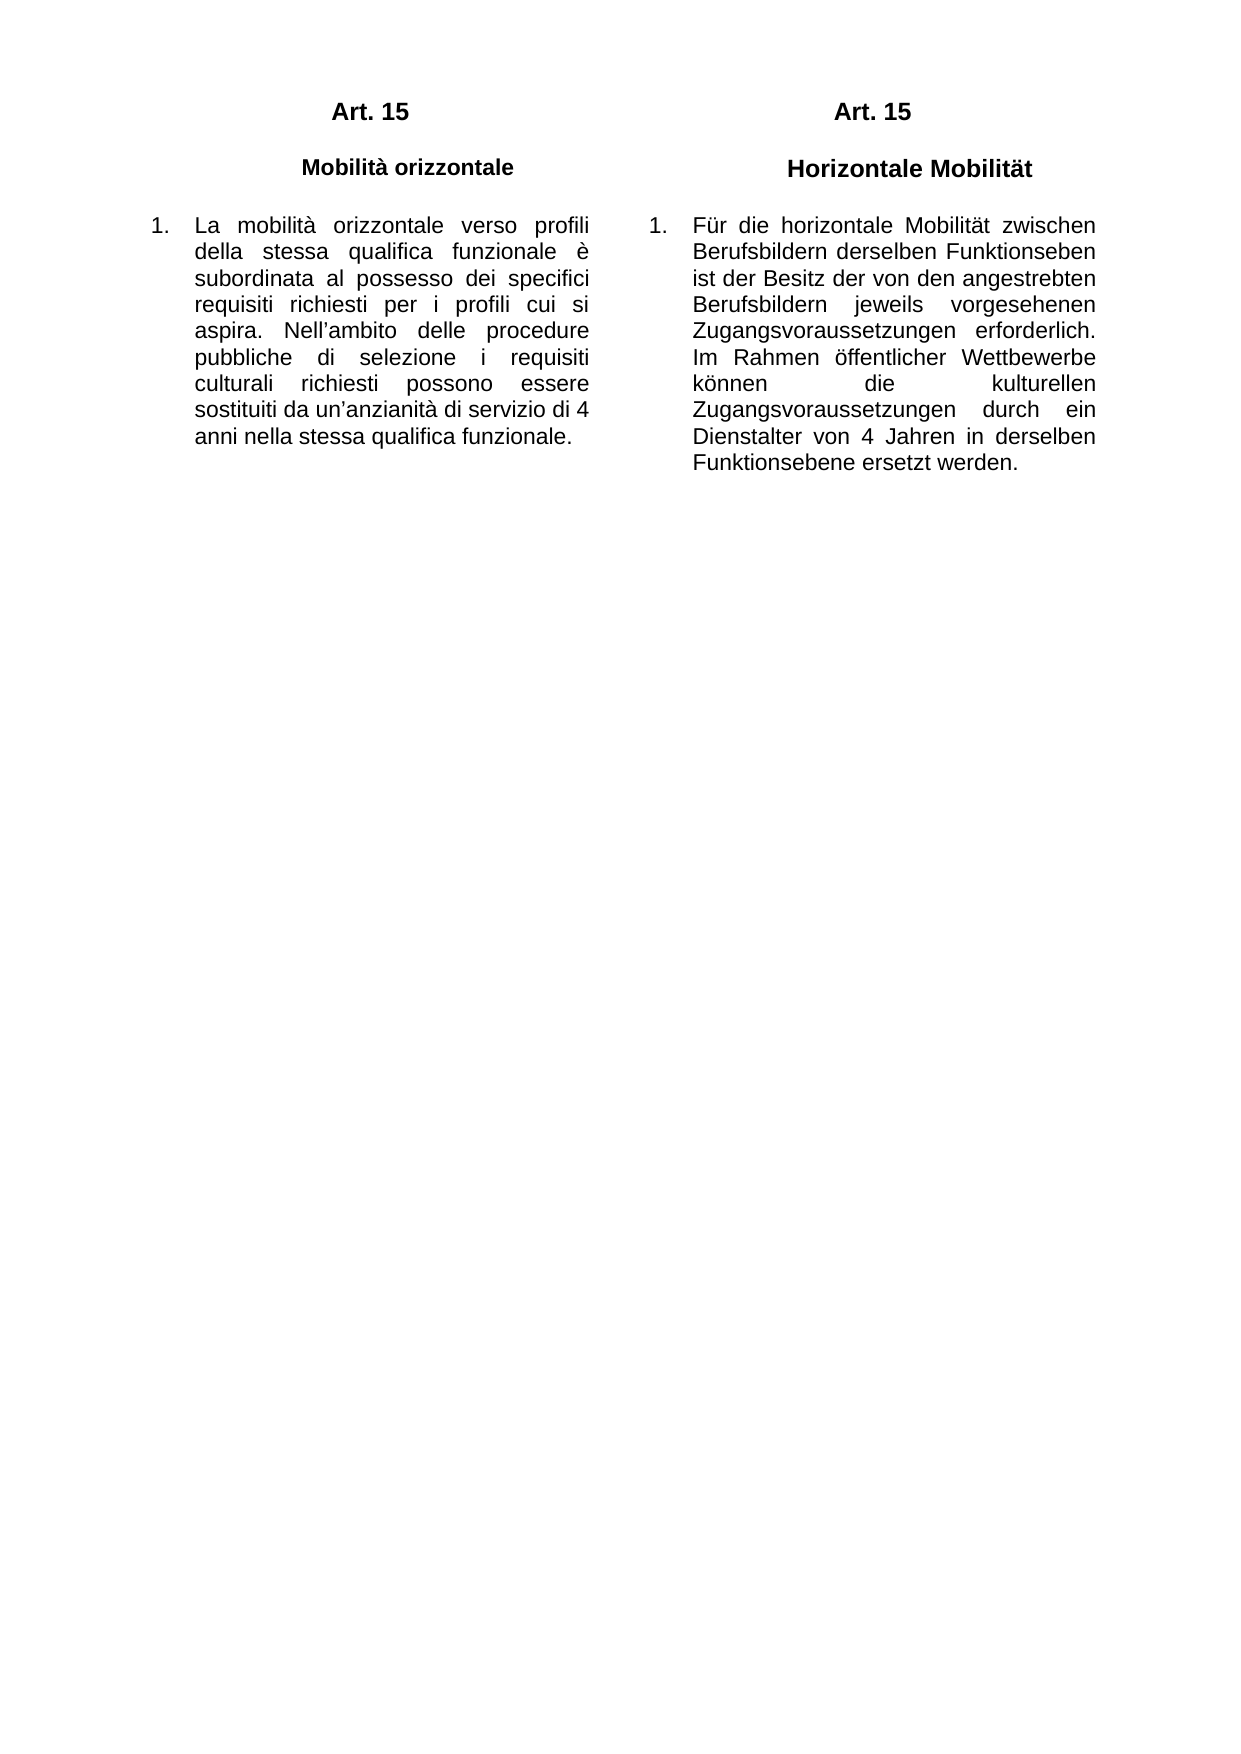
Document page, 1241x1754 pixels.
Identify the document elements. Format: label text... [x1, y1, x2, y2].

table_cell Mobilità orizzontale [121, 154, 619, 183]
table_cell Horizontale Mobilität [619, 154, 1126, 183]
table_header Art. 15 [619, 97, 1126, 126]
table_cell [619, 183, 1126, 212]
table_cell [619, 126, 1126, 154]
table_cell [121, 183, 619, 212]
table_cell [121, 126, 619, 154]
table_header Art. 15 [121, 97, 619, 126]
table_cell [121, 475, 619, 504]
table_cell La mobilità orizzontale verso profili della stessa qualifica funzionale è subordinata al possesso dei specifici requisiti richiesti per i profili cui si aspira. Nell’ambito delle procedure pubbliche di selezione i requisiti culturali richiesti possono essere sostituiti da un’anzianità di servizio di 4 anni nella stessa qualifica funzionale. [121, 212, 619, 475]
table_cell Für die horizontale Mobilität zwischen Berufsbildern derselben Funktionseben ist der Besitz der von den angestrebten Berufsbildern jeweils vorgesehenen Zugangsvoraussetzungen erforderlich. Im Rahmen öffentlicher Wettbewerbe können die kulturellen Zugangsvoraussetzungen durch ein Dienstalter von 4 Jahren in derselben Funktionsebene ersetzt werden. [619, 212, 1126, 475]
table_cell [619, 475, 1126, 504]
